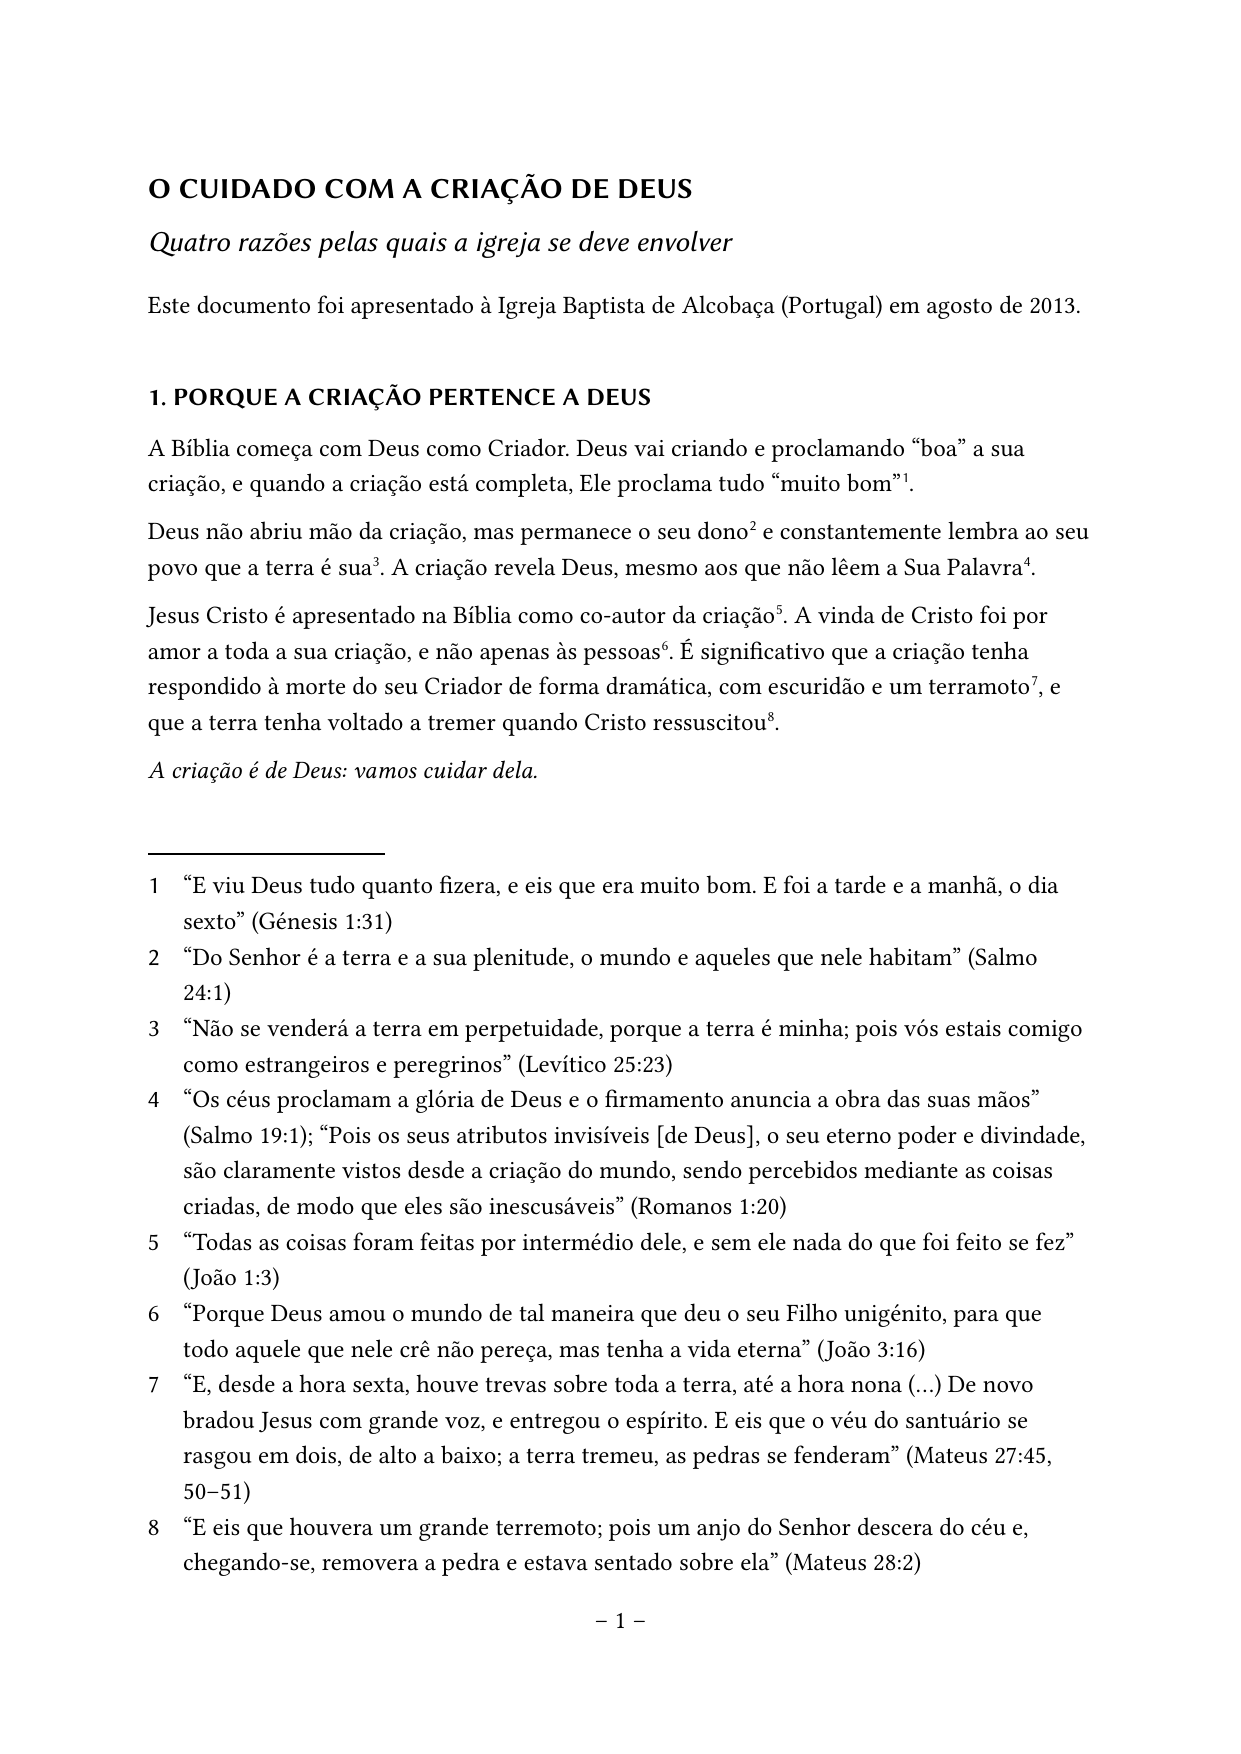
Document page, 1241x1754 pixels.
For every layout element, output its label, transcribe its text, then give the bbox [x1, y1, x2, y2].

text “Os céus proclamam a glória de Deus e o firmamento anuncia a obra das suas mãos” (Salmo 19:1); “Pois os seus atributos invisíveis [de Deus], o seu eterno poder e divindade, são claramente vistos desde a criação do mundo, sendo percebidos mediante as coisas criadas, de modo que eles são inescusáveis” (Romanos 1:20) [148, 1085, 1093, 1221]
text A Bíblia começa com Deus como Criador. Deus vai criando e proclamando “boa” a sua criação, e quando a criação está completa, Ele proclama tudo “muito bom”. [148, 433, 1093, 498]
text “E, desde a hora sexta, houve trevas sobre toda a terra, até a hora nona (…) De novo bradou Jesus com grande voz, e entregou o espírito. E eis que o véu do santuário se rasgou em dois, de alto a baixo; a terra tremeu, as pedras se fenderam” (Mateus 27:45, 50–51) [148, 1370, 1093, 1506]
text “Porque Deus amou o mundo de tal maneira que deu o seu Filho unigénito, para que todo aquele que nele crê não pereça, mas tenha a vida eterna” (João 3:16) [148, 1299, 1093, 1363]
text “Todas as coisas foram feitas por intermédio dele, e sem ele nada do que foi feito se fez” (João 1:3) [148, 1228, 1093, 1292]
text “E viu Deus tudo quanto fizera, e eis que era muito bom. E foi a tarde e a manhã, o dia sexto” (Génesis 1:31) [148, 871, 1093, 936]
subtitle Quatro razões pelas quais a igreja se deve envolver [148, 226, 1093, 259]
text “Do Senhor é a terra e a sua plenitude, o mundo e aqueles que nele habitam” (Salmo 24:1) [148, 943, 1093, 1007]
text “Não se venderá a terra em perpetuidade, porque a terra é minha; pois vós estais comigo como estrangeiros e peregrinos” (Levítico 25:23) [148, 1014, 1093, 1078]
text Este documento foi apresentado à Igreja Baptista de Alcobaça (Portugal) em agosto de 2013. [148, 291, 1093, 319]
subtitle O cuidado com a criação de Deus [148, 172, 1093, 206]
text “E eis que houvera um grande terremoto; pois um anjo do Senhor descera do céu e, chegando-se, removera a pedra e estava sentado sobre ela” (Mateus 28:2) [148, 1513, 1093, 1577]
text Deus não abriu mão da criação, mas permanece o seu dono e constantemente lembra ao seu povo que a terra é sua. A criação revela Deus, mesmo aos que não lêem a Sua Palavra. [148, 517, 1093, 581]
text Jesus Cristo é apresentado na Bíblia como co-autor da criação. A vinda de Cristo foi por amor a toda a sua criação, e não apenas às pessoas. É significativo que a criação tenha respondido à morte do seu Criador de forma dramática, com escuridão e um terramoto, e que a terra tenha voltado a tremer quando Cristo ressuscitou. [148, 601, 1093, 736]
subtitle 1. Porque a Criação pertence a Deus [148, 383, 1093, 412]
text A criação é de Deus: vamos cuidar dela. [148, 756, 1093, 784]
